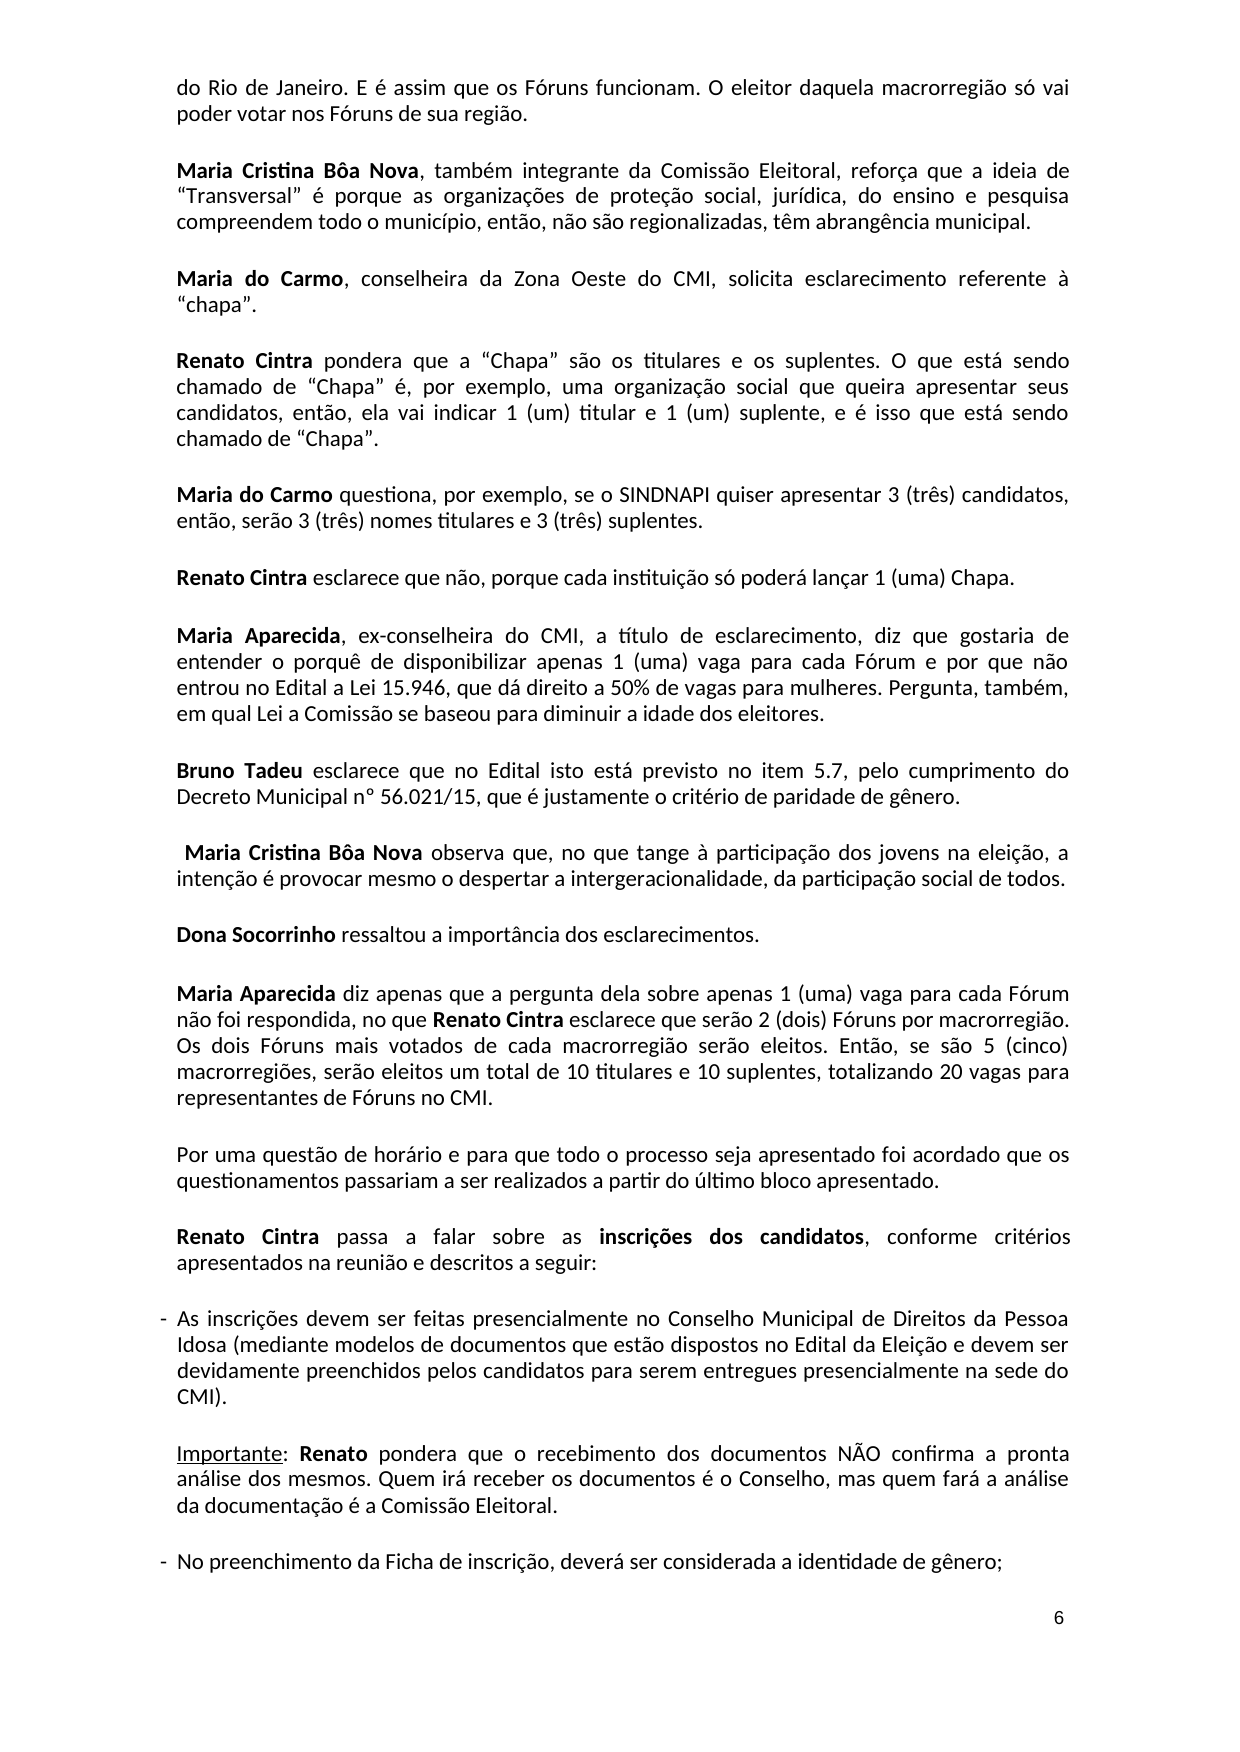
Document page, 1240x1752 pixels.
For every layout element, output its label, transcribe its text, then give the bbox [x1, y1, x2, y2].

text Renato Cintra esclarece que não, porque cada instituição só poderá lançar 1 (uma) Chapa. [176, 564, 1071, 590]
text Bruno Tadeu esclarece que no Edital isto está previsto no item 5.7, pelo cumprimento do Decreto Municipal nº 56.021/15, que é justamente o critério de paridade de gênero. [176, 758, 1071, 810]
text Renato Cintra passa a falar sobre as inscrições dos candidatos, conforme critérios apresentados na reunião e descritos a seguir: [176, 1224, 1071, 1276]
text Importante: Renato pondera que o recebimento dos documentos NÃO confirma a pronta análise dos mesmos. Quem irá receber os documentos é o Conselho, mas quem fará a análise da documentação é a Comissão Eleitoral. [176, 1440, 1071, 1519]
list As inscrições devem ser feitas presencialmente no Conselho Municipal de Direitos da Pessoa Idosa (mediante modelos de documentos que estão dispostos no Edital da Eleição e devem ser devidamente preenchidos pelos candidatos para serem entregues presencialmente na sede do CMI). [160, 1306, 1071, 1410]
text Maria do Carmo questiona, por exemplo, se o SINDNAPI quiser apresentar 3 (três) candidatos, então, serão 3 (três) nomes titulares e 3 (três) suplentes. [176, 482, 1071, 534]
text Maria Aparecida, ex-conselheira do CMI, a título de esclarecimento, diz que gostaria de entender o porquê de disponibilizar apenas 1 (uma) vaga para cada Fórum e por que não entrou no Edital a Lei 15.946, que dá direito a 50% de vagas para mulheres. Pergunta, também, em qual Lei a Comissão se baseou para diminuir a idade dos eleitores. [176, 623, 1071, 728]
text Maria do Carmo, conselheira da Zona Oeste do CMI, solicita esclarecimento referente à “chapa”. [176, 266, 1071, 318]
text Maria Cristina Bôa Nova observa que, no que tange à participação dos jovens na eleição, a intenção é provocar mesmo o despertar a intergeracionalidade, da participação social de todos. [176, 840, 1071, 892]
text Maria Aparecida diz apenas que a pergunta dela sobre apenas 1 (uma) vaga para cada Fórum não foi respondida, no que Renato Cintra esclarece que serão 2 (dois) Fóruns por macrorregião. Os dois Fóruns mais votados de cada macrorregião serão eleitos. Então, se são 5 (cinco) macrorregiões, serão eleitos um total de 10 titulares e 10 suplentes, totalizando 20 vagas para representantes de Fóruns no CMI. [176, 981, 1071, 1112]
text Por uma questão de horário e para que todo o processo seja apresentado foi acordado que os questionamentos passariam a ser realizados a partir do último bloco apresentado. [176, 1142, 1071, 1194]
text Maria Cristina Bôa Nova, também integrante da Comissão Eleitoral, reforça que a ideia de “Transversal” é porque as organizações de proteção social, jurídica, do ensino e pesquisa compreendem todo o município, então, não são regionalizadas, têm abrangência municipal. [176, 157, 1071, 236]
text do Rio de Janeiro. E é assim que os Fóruns funcionam. O eleitor daquela macrorregião só vai poder votar nos Fóruns de sua região. [176, 75, 1071, 127]
text Dona Socorrinho ressaltou a importância dos esclarecimentos. [176, 922, 1071, 948]
text Renato Cintra pondera que a “Chapa” são os titulares e os suplentes. O que está sendo chamado de “Chapa” é, por exemplo, uma organização social que queira apresentar seus candidatos, então, ela vai indicar 1 (um) titular e 1 (um) suplente, e é isso que está sendo chamado de “Chapa”. [176, 348, 1071, 452]
list No preenchimento da Ficha de inscrição, deverá ser considerada a identidade de gênero; [160, 1549, 1071, 1575]
